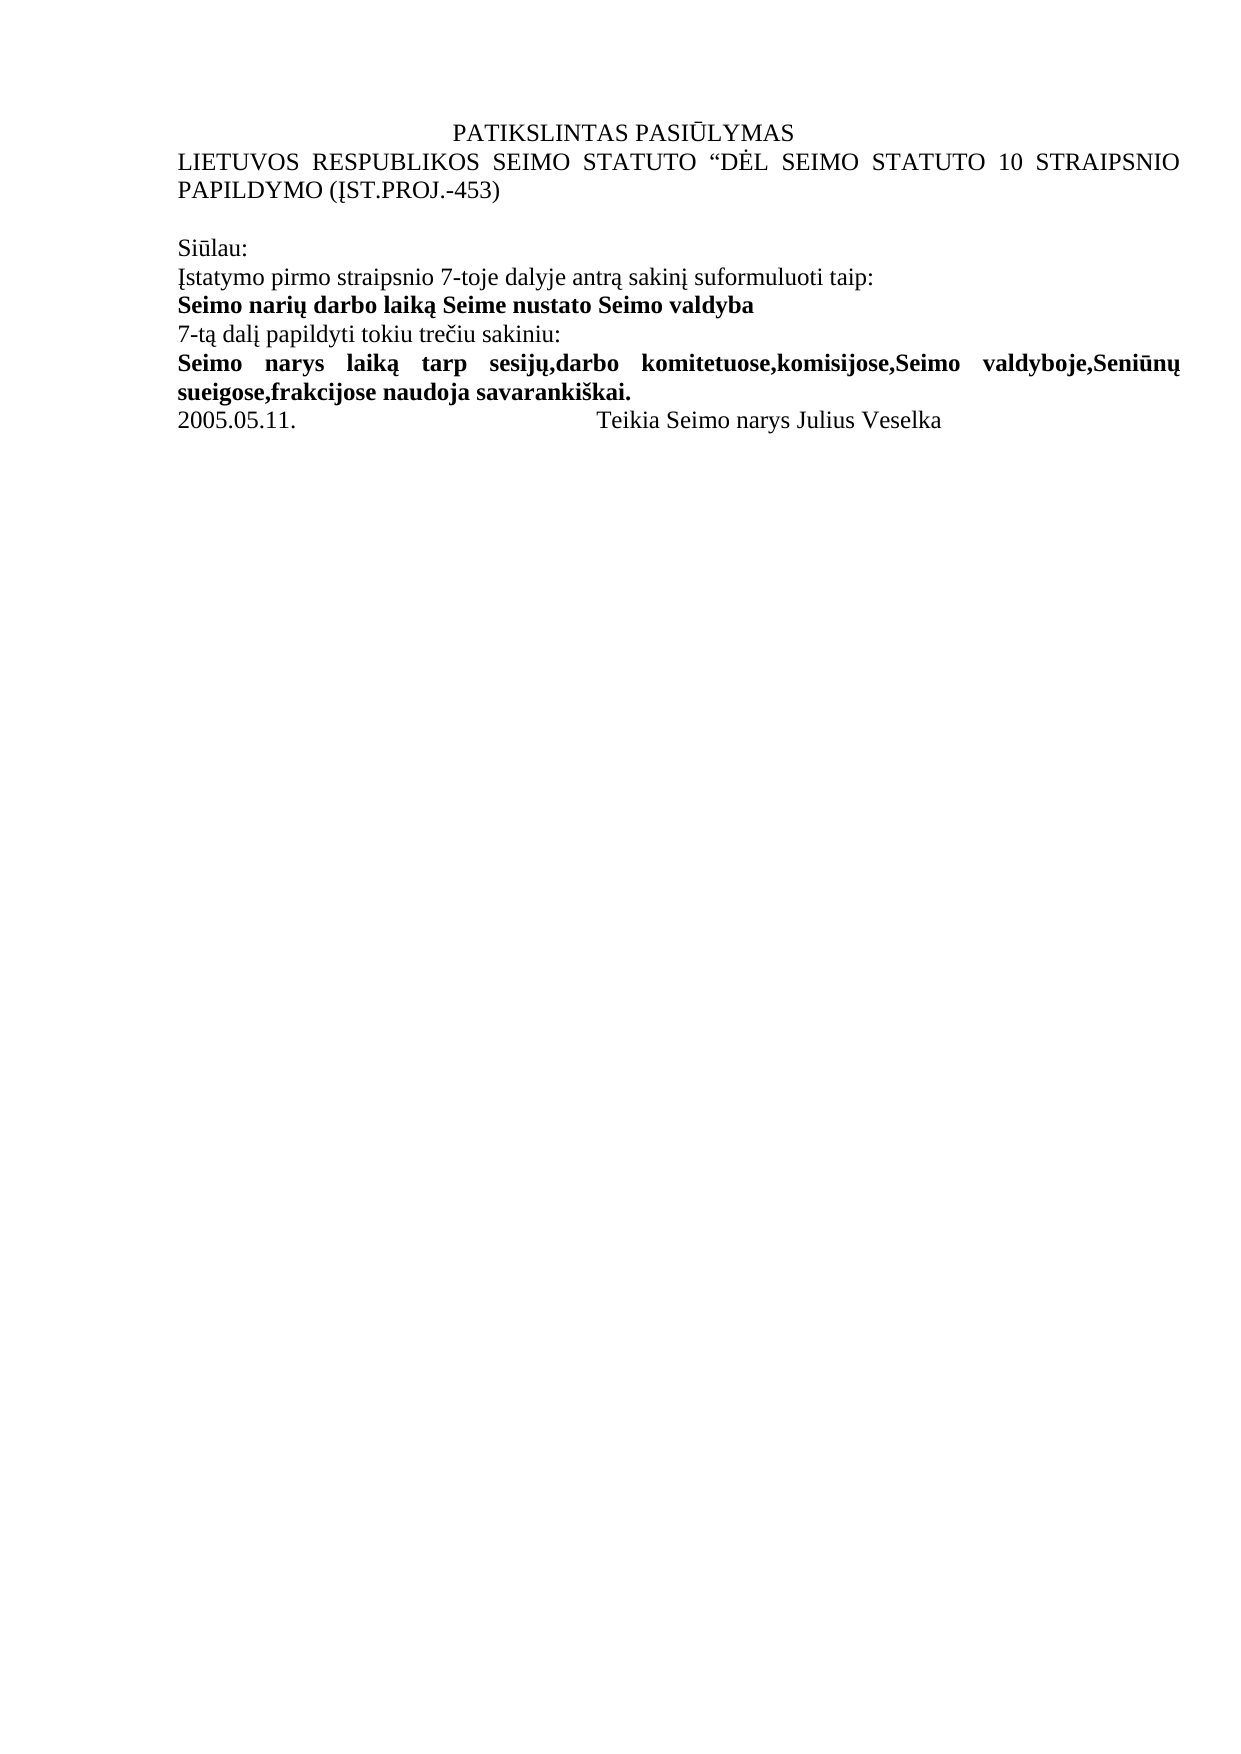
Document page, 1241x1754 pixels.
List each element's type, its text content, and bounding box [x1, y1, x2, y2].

text Siūlau: [177, 233, 1181, 262]
subtitle Seimo narių darbo laiką Seime nustato Seimo valdyba [177, 291, 1181, 319]
text Įstatymo pirmo straipsnio 7-toje dalyje antrą sakinį suformuluoti taip: [177, 262, 1181, 291]
text 7-tą dalį papildyti tokiu trečiu sakiniu: [177, 319, 1181, 348]
text LIETUVOS RESPUBLIKOS SEIMO STATUTO “DĖL SEIMO STATUTO 10 STRAIPSNIO PAPILDYMO (ĮST.PROJ.-453) [177, 147, 1181, 204]
text PATIKSLINTAS PASIŪLYMAS [177, 118, 1181, 147]
text Seimo narys laiką tarp sesijų,darbo komitetuose,komisijose,Seimo valdyboje,Seniūnų sueigose,frakcijose naudoja savarankiškai. [177, 348, 1181, 406]
text 2005.05.11. Teikia Seimo narys Julius Veselka [177, 406, 1181, 434]
